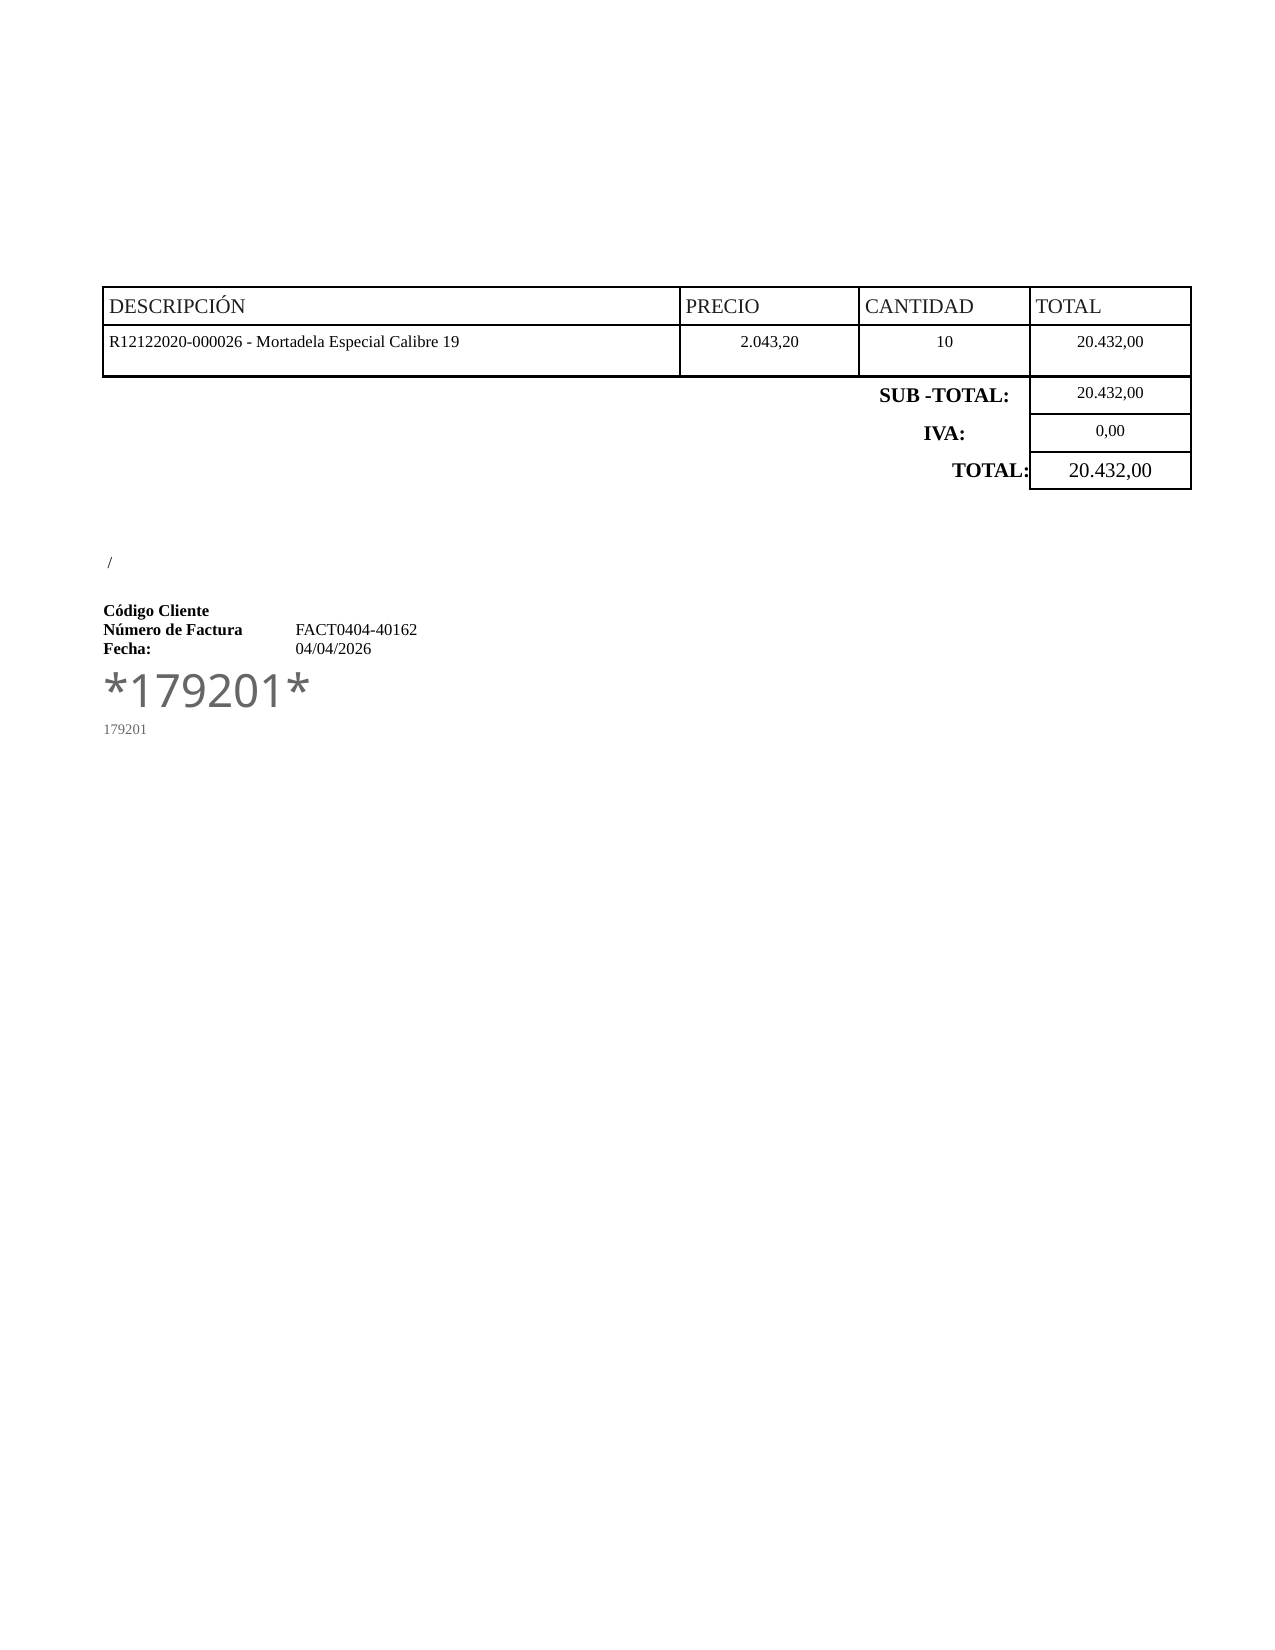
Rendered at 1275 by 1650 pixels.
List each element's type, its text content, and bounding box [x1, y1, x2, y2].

table_cell 04/04/2026 [295, 639, 517, 658]
table_cell IVA: [859, 413, 1029, 451]
text *179201* [103, 658, 1137, 721]
table_cell 2.043,20 [681, 326, 858, 375]
table_header PRECIO [681, 288, 858, 323]
table_header CANTIDAD [860, 288, 1029, 323]
table_header [295, 601, 517, 620]
table_cell [103, 378, 859, 488]
table_cell 10 [860, 326, 1029, 375]
table_cell R12122020-000026 - Mortadela Especial Calibre 19 [104, 326, 679, 375]
text 179201 [103, 721, 1137, 737]
table_cell 20.432,00 [1031, 326, 1190, 375]
table_cell 20.432,00 [1031, 378, 1190, 413]
table_cell 20.432,00 [1031, 453, 1190, 488]
table_header TOTAL [1031, 288, 1190, 323]
table_header DESCRIPCIÓN [104, 288, 679, 323]
table_cell Fecha: [103, 639, 295, 658]
table_cell TOTAL: [859, 451, 1029, 488]
table_cell [103, 534, 858, 553]
table_cell FACT0404-40162 [295, 620, 517, 639]
table_cell Número de Factura [103, 620, 295, 639]
table_cell 0,00 [1031, 415, 1190, 451]
table_header Código Cliente [103, 601, 295, 620]
table_cell / [103, 553, 858, 572]
table_header [103, 490, 858, 514]
table_cell [103, 514, 858, 533]
table_cell SUB -TOTAL: [859, 378, 1029, 413]
